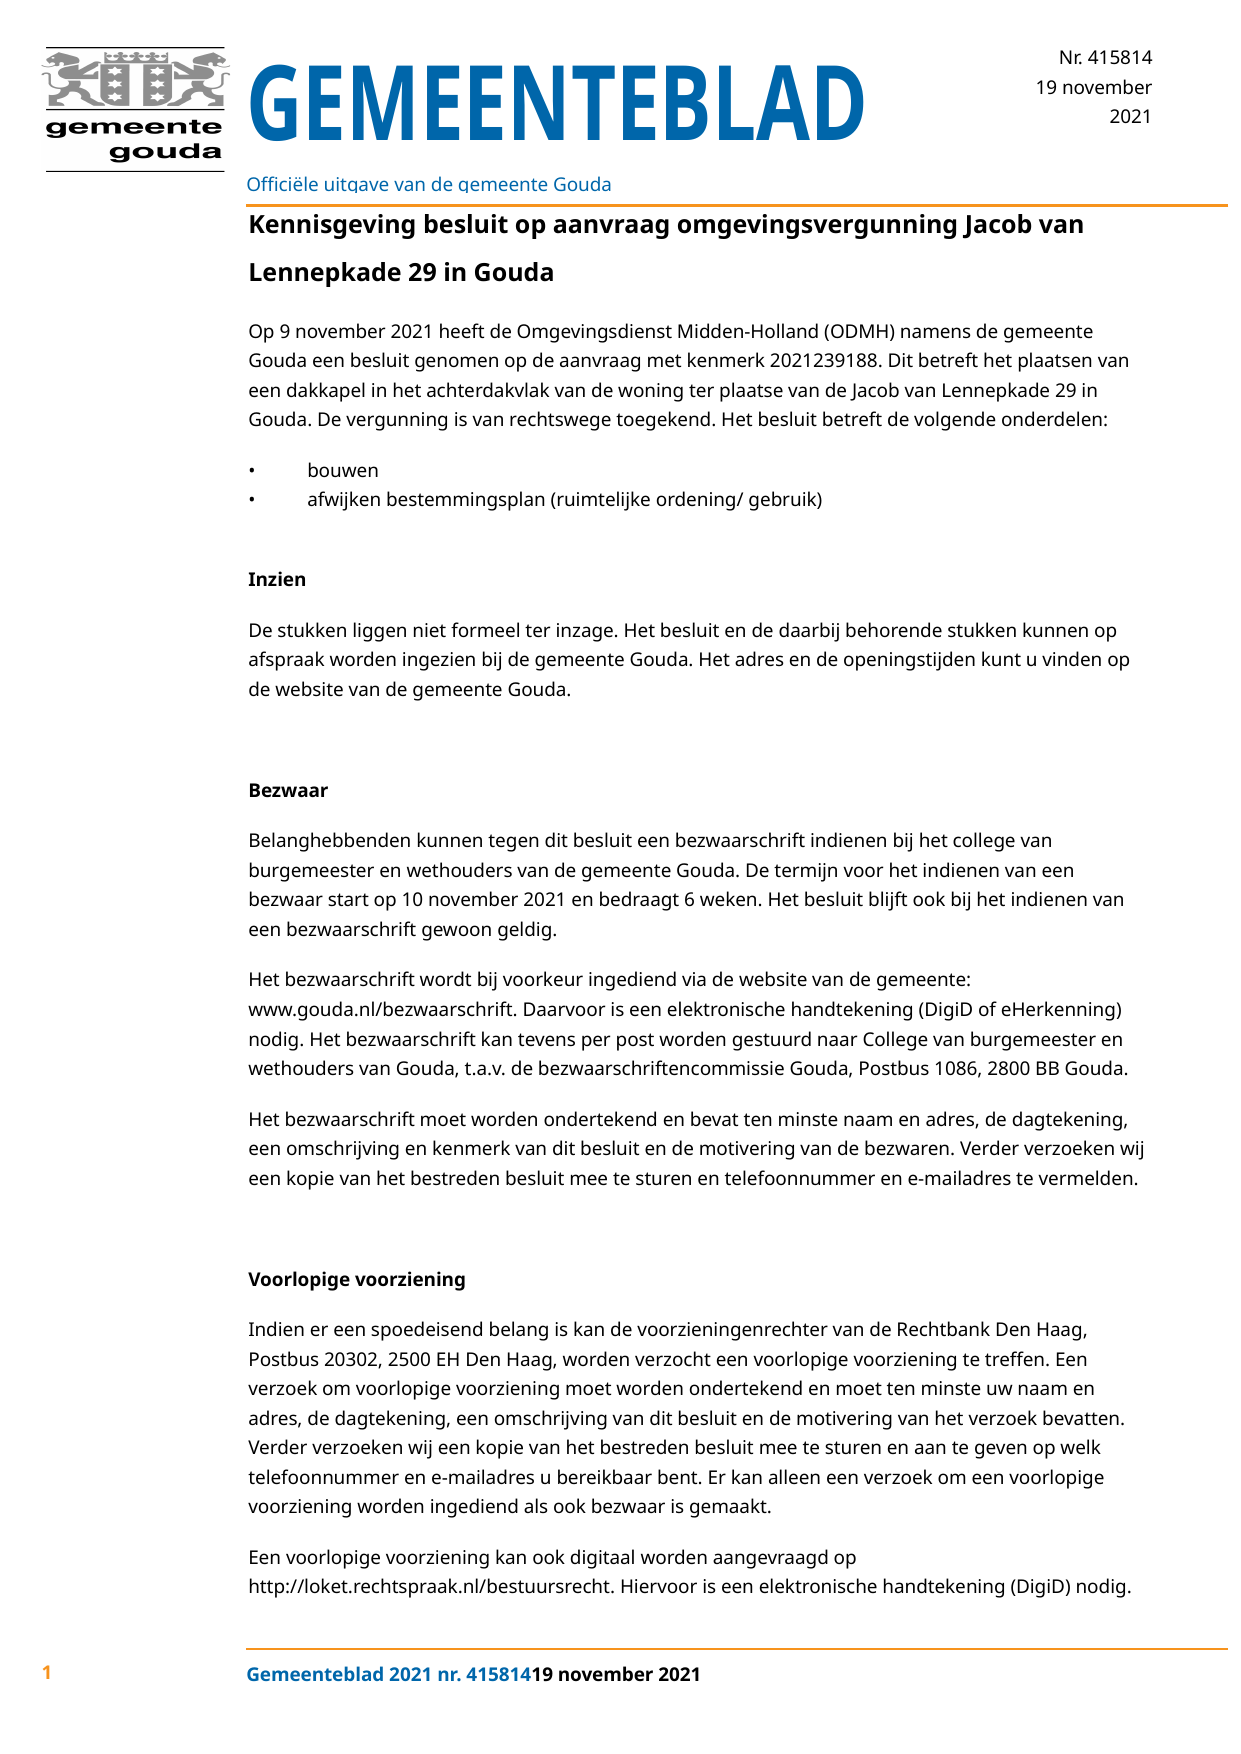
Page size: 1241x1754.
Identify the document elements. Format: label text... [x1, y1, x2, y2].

text Kennisgeving besluit op aanvraag omgevingsvergunning Jacob van Lennepkade 29 in Gouda [248, 207, 1152, 288]
text Inzien [248, 567, 1152, 592]
text Het bezwaarschrift moet worden ondertekend en bevat ten minste naam en adres, de dagtekening, een omschrijving en kenmerk van dit besluit en de motivering van de bezwaren. Verder verzoeken wij een kopie van het bestreden besluit mee te sturen en telefoonnummer en e-mailadres te vermelden. [248, 1106, 1152, 1191]
text De stukken liggen niet formeel ter inzage. Het besluit en de daarbij behorende stukken kunnen op afspraak worden ingezien bij de gemeente Gouda. Het adres en de openingstijden kunt u vinden op de website van de gemeente Gouda. [248, 617, 1152, 702]
text Het bezwaarschrift wordt bij voorkeur ingediend via de website van de gemeente: www.gouda.nl/bezwaarschrift. Daarvoor is een elektronische handtekening (DigiD of eHerkenning) nodig. Het bezwaarschrift kan tevens per post worden gestuurd naar College van burgemeester en wethouders van Gouda, t.a.v. de bezwaarschriftencommissie Gouda, Postbus 1086, 2800 BB Gouda. [248, 967, 1152, 1081]
text Een voorlopige voorziening kan ook digitaal worden aangevraagd op http://loket.rechtspraak.nl/bestuursrecht. Hiervoor is een elektronische handtekening (DigiD) nodig. [248, 1544, 1152, 1599]
text Op 9 november 2021 heeft de Omgevingsdienst Midden-Holland (ODMH) namens de gemeente Gouda een besluit genomen op de aanvraag met kenmerk 2021239188. Dit betreft het plaatsen van een dakkapel in het achterdakvlak van de woning ter plaatse van de Jacob van Lennepkade 29 in Gouda. De vergunning is van rechtswege toegekend. Het besluit betreft de volgende onderdelen: [248, 318, 1152, 432]
picture [41, 47, 231, 172]
text Indien er een spoedeisend belang is kan de voorzieningenrechter van de Rechtbank Den Haag, Postbus 20302, 2500 EH Den Haag, worden verzocht een voorlopige voorziening te treffen. Een verzoek om voorlopige voorziening moet worden ondertekend en moet ten minste uw naam en adres, de dagtekening, een omschrijving van dit besluit en de motivering van het verzoek bevatten. Verder verzoeken wij een kopie van het bestreden besluit mee te sturen en aan te geven op welk telefoonnummer en e-mailadres u bereikbaar bent. Er kan alleen een verzoek om een voorlopige voorziening worden ingediend als ook bezwaar is gemaakt. [248, 1316, 1152, 1519]
text Belanghebbenden kunnen tegen dit besluit een bezwaarschrift indienen bij het college van burgemeester en wethouders van de gemeente Gouda. De termijn voor het indienen van een bezwaar start op 10 november 2021 en bedraagt 6 weken. Het besluit blijft ook bij het indienen van een bezwaarschrift gewoon geldig. [248, 827, 1152, 942]
text Bezwaar [248, 777, 1152, 803]
list bouwen [248, 457, 1152, 483]
text Voorlopige voorziening [248, 1266, 1152, 1292]
list afwijken bestemmingsplan (ruimtelijke ordening/ gebruik) [248, 487, 1152, 512]
